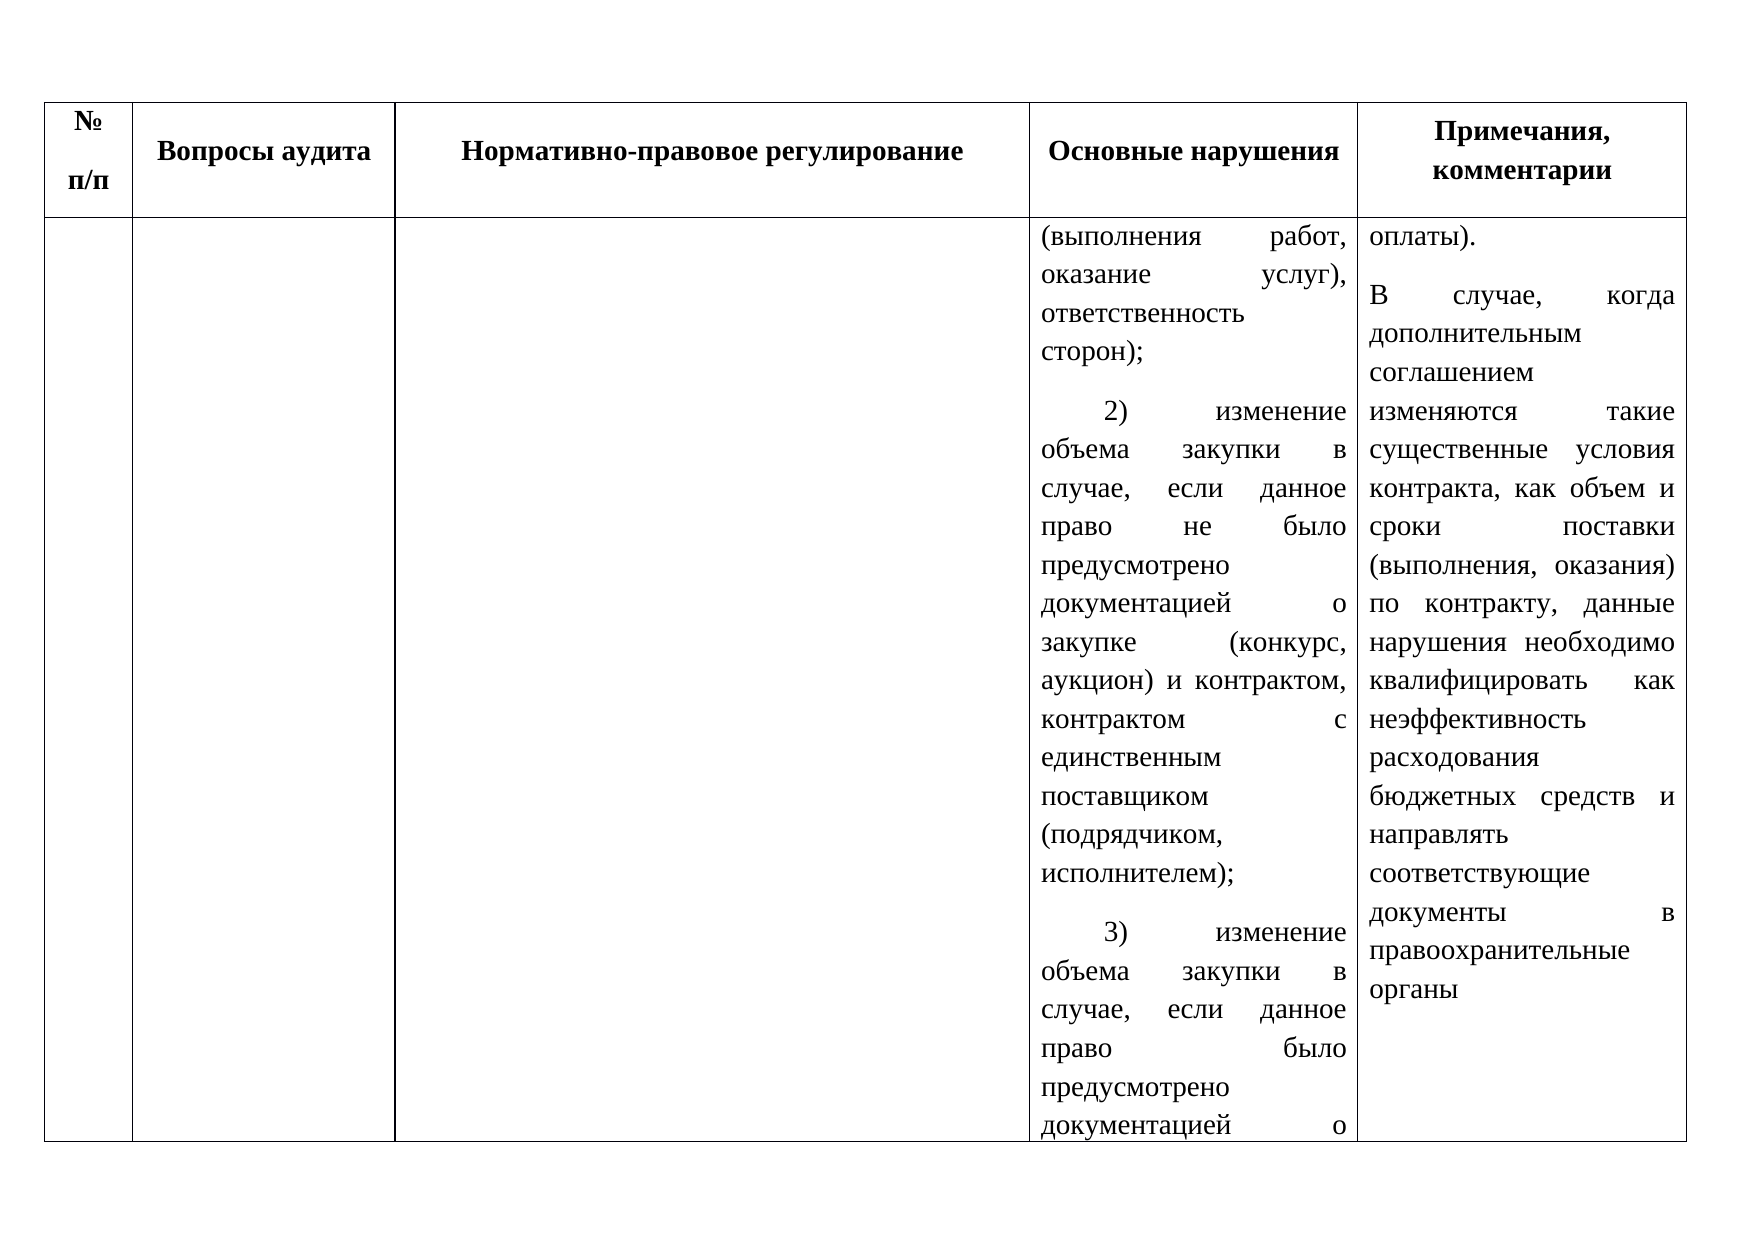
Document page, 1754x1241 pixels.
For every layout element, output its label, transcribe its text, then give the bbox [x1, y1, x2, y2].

table_header Нормативно-правовое регулирование [396, 103, 1029, 217]
table_cell оплаты). В случае, когда дополнительным соглашением изменяются такие существенные условия контракта, как объем и сроки поставки (выполнения, оказания) по контракту, данные нарушения необходимо квалифицировать как неэффективность расходования бюджетных средств и направлять соответствующие документы в правоохранительные органы [1358, 218, 1686, 1141]
table_cell [45, 218, 132, 1141]
table_cell [133, 218, 394, 1141]
table_cell (выполнения работ, оказание услуг), ответственность сторон); 2) изменение объема закупки в случае, если данное право не было предусмотрено документацией о закупке (конкурс, аукцион) и контрактом, контрактом с единственным поставщиком (подрядчиком, исполнителем); 3) изменение объема закупки в случае, если данное право было предусмотрено документацией о [1030, 218, 1357, 1141]
table_header Основные нарушения [1030, 103, 1357, 217]
table_header № п/п [45, 103, 132, 217]
table_header Вопросы аудита [133, 103, 394, 217]
table_header Примечания, комментарии [1358, 103, 1686, 217]
table_cell [396, 218, 1029, 1141]
